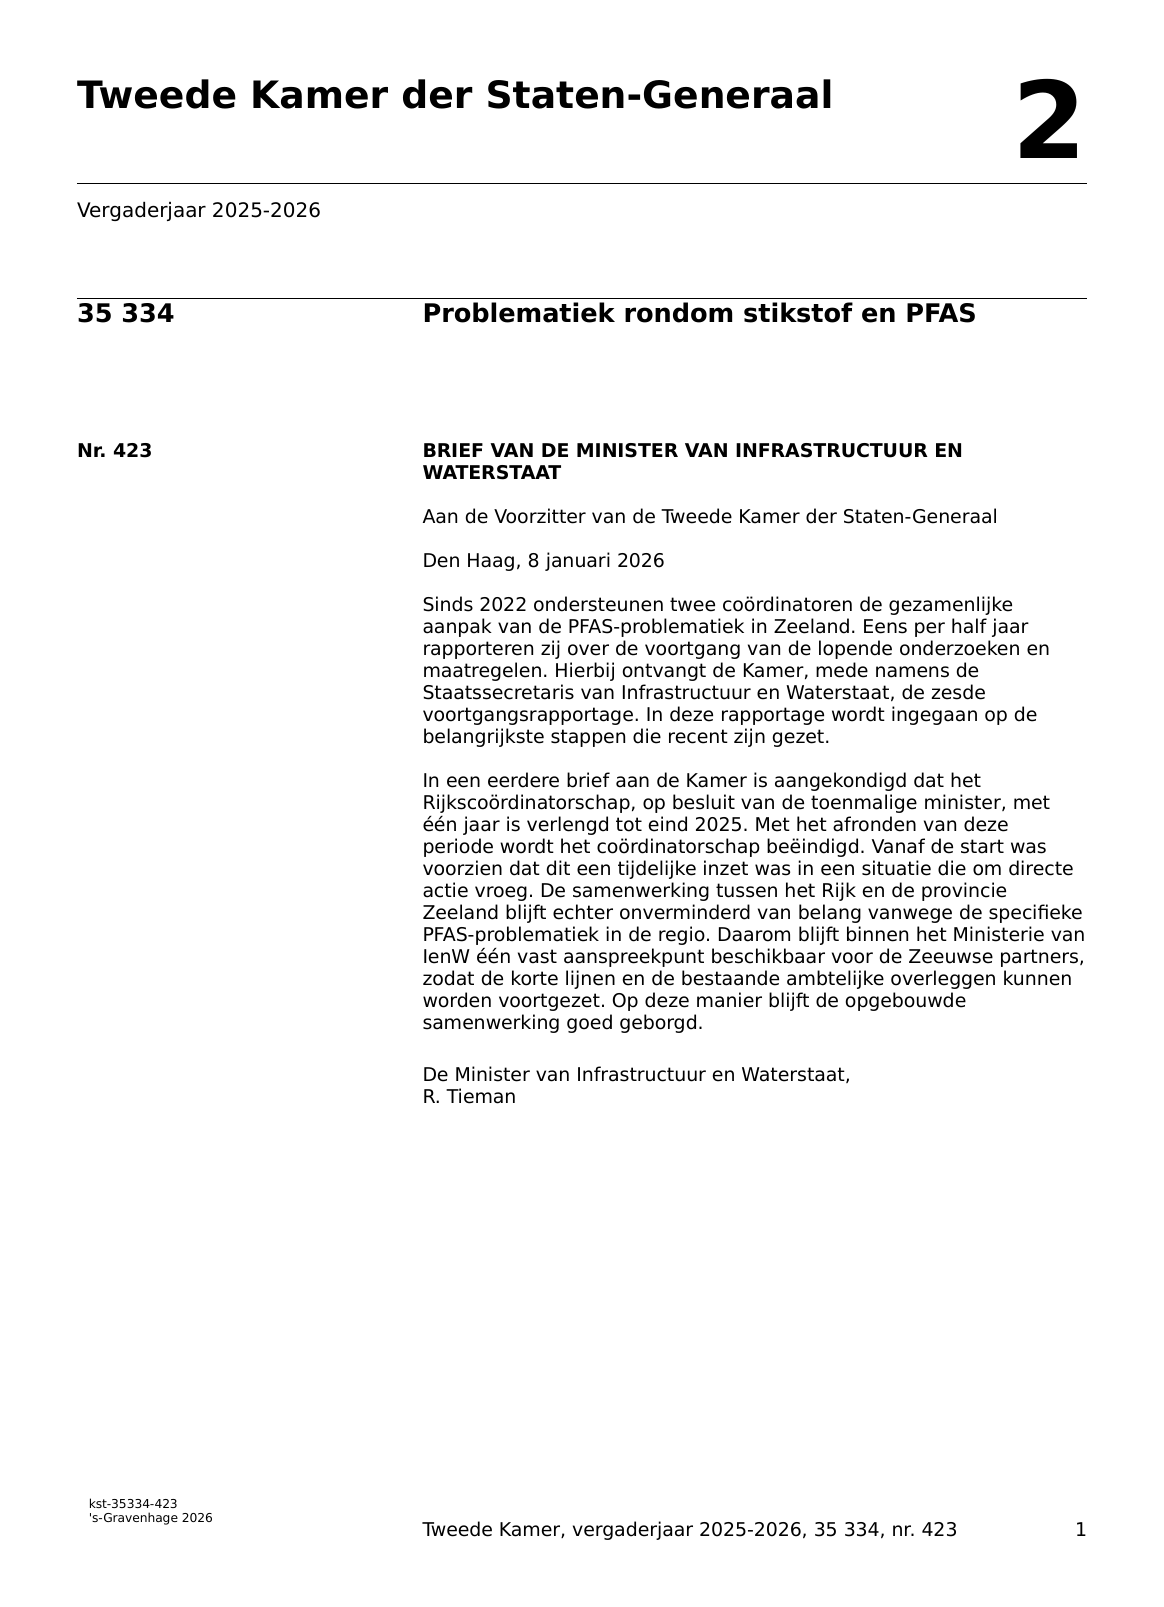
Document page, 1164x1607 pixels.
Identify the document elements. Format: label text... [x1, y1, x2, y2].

subtitle 35 334 Problematiek rondom stikstof en PFAS [77, 299, 1087, 329]
table_header 2 [886, 59, 1087, 183]
table_header Tweede Kamer der Staten-Generaal [77, 59, 886, 183]
subtitle Nr. 423 BRIEF VAN DE MINISTER VAN INFRASTRUCTUUR EN WATERSTAAT [77, 440, 1087, 484]
text kst-35334-423 [88, 1497, 323, 1511]
text 's-Gravenhage 2026 [88, 1511, 323, 1525]
text De Minister van Infrastructuur en Waterstaat, R. Tieman [422, 1064, 1087, 1108]
text In een eerdere brief aan de Kamer is aangekondigd dat het Rijkscoördinatorschap, op besluit van de toenmalige minister, met één jaar is verlengd tot eind 2025. Met het afronden van deze periode wordt het coördinatorschap beëindigd. Vanaf de start was voorzien dat dit een tijdelijke inzet was in een situatie die om directe actie vroeg. De samenwerking tussen het Rijk en de provincie Zeeland blijft echter onverminderd van belang vanwege de specifieke PFAS-problematiek in de regio. Daarom blijft binnen het Ministerie van IenW één vast aanspreekpunt beschikbaar voor de Zeeuwse partners, zodat de korte lijnen en de bestaande ambtelijke overleggen kunnen worden voortgezet. Op deze manier blijft de opgebouwde samenwerking goed geborgd. [422, 770, 1087, 1034]
text Den Haag, 8 januari 2026 [422, 550, 1087, 572]
text Aan de Voorzitter van de Tweede Kamer der Staten-Generaal [422, 506, 1087, 528]
table_cell Vergaderjaar 2025-2026 [77, 184, 1087, 298]
text Sinds 2022 ondersteunen twee coördinatoren de gezamenlijke aanpak van de PFAS-problematiek in Zeeland. Eens per half jaar rapporteren zij over de voortgang van de lopende onderzoeken en maatregelen. Hierbij ontvangt de Kamer, mede namens de Staatssecretaris van Infrastructuur en Waterstaat, de zesde voortgangsrapportage. In deze rapportage wordt ingegaan op de belangrijkste stappen die recent zijn gezet. [422, 594, 1087, 748]
